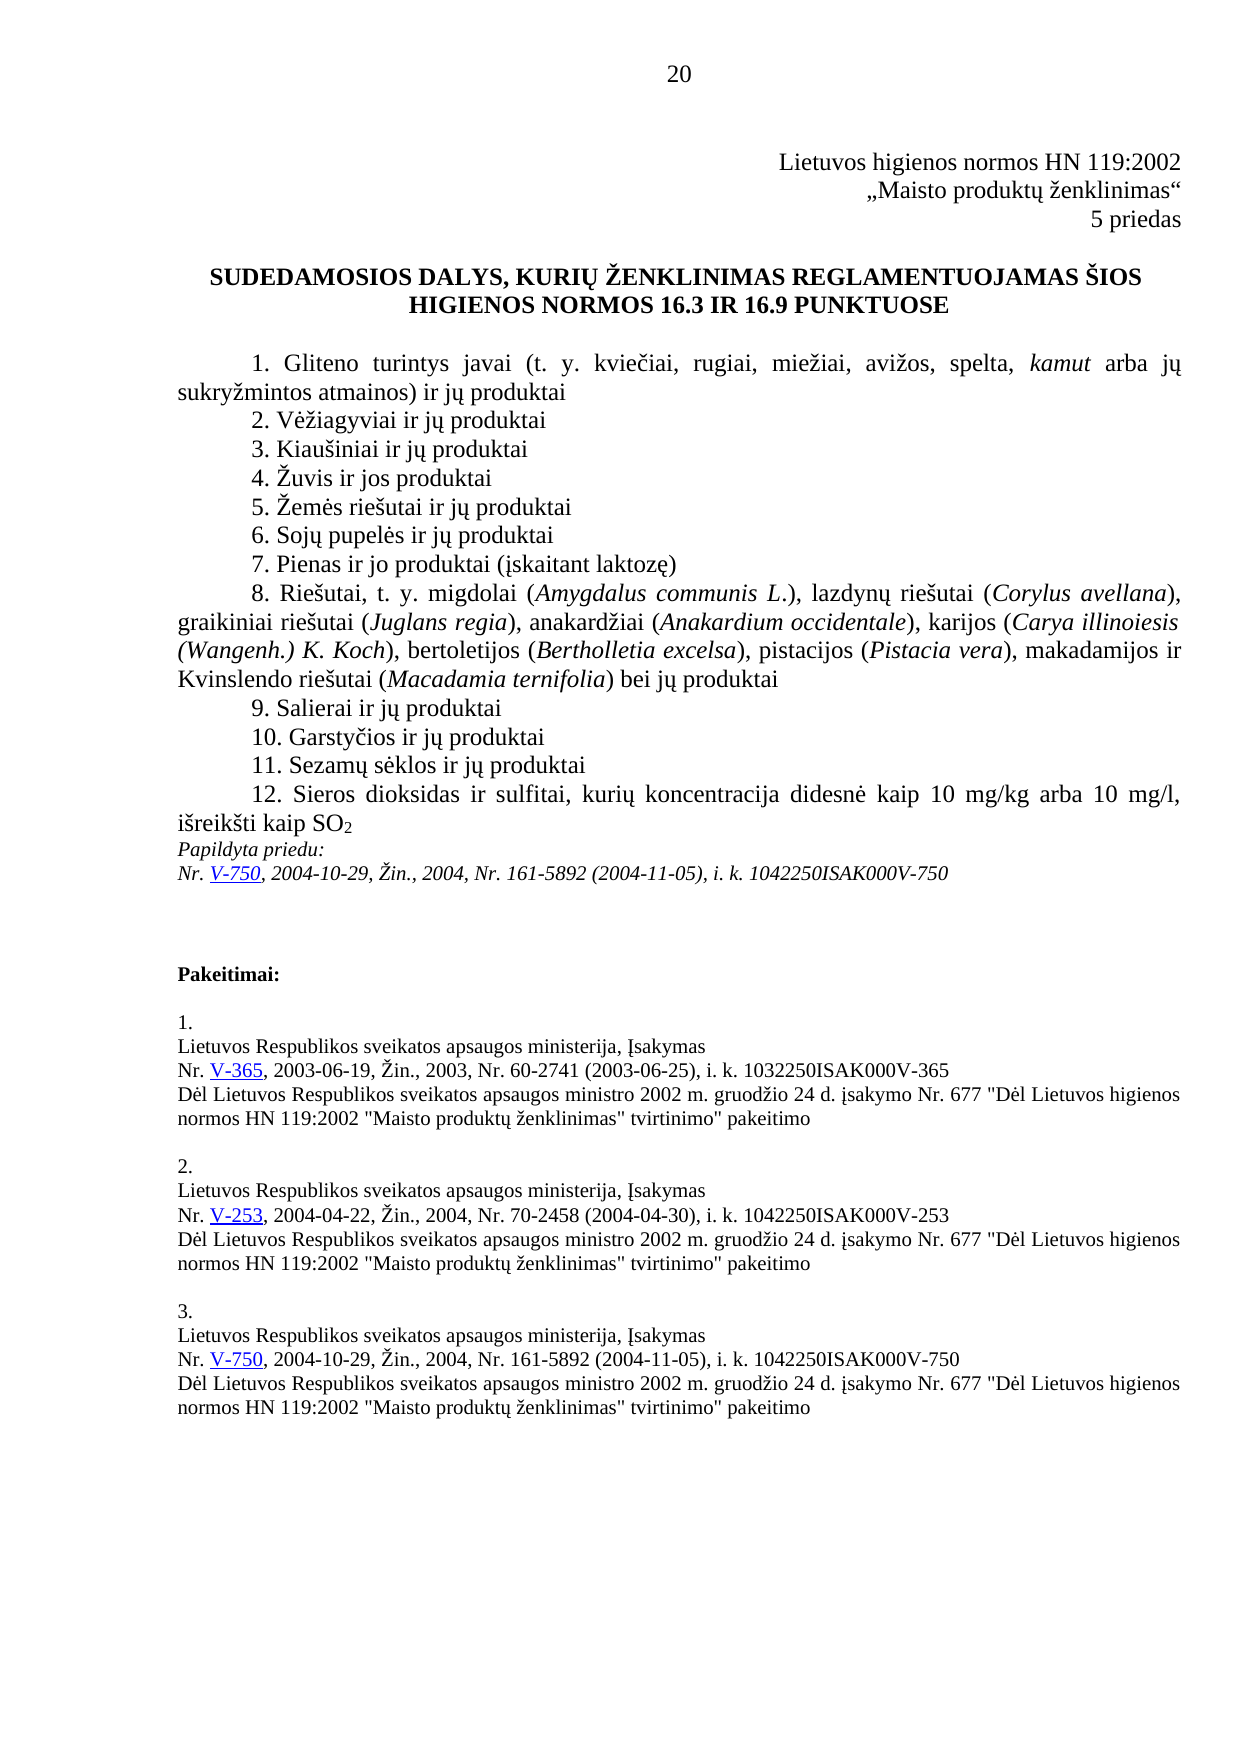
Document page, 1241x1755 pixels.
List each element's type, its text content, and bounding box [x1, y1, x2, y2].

text 8. Riešutai, t. y. migdolai (Amygdalus communis L.), lazdynų riešutai (Corylus avellana), graikiniai riešutai (Juglans regia), anakardžiai (Anakardium occidentale), karijos (Carya illinoiesis (Wangenh.) K. Koch), bertoletijos (Bertholletia excelsa), pistacijos (Pistacia vera), makadamijos ir Kvinslendo riešutai (Macadamia ternifolia) bei jų produktai [177, 578, 1181, 693]
text 10. Garstyčios ir jų produktai [177, 722, 1181, 751]
text Lietuvos Respublikos sveikatos apsaugos ministerija, Įsakymas [177, 1178, 1181, 1202]
text 2. Vėžiagyviai ir jų produktai [177, 406, 1181, 434]
text Pakeitimai: [177, 962, 1181, 986]
text 5 priedas [590, 204, 1181, 233]
text 5. Žemės riešutai ir jų produktai [177, 492, 1181, 521]
text Papildyta priedu: [177, 837, 1181, 861]
text 6. Sojų pupelės ir jų produktai [177, 521, 1181, 549]
text Nr. V-253, 2004-04-22, Žin., 2004, Nr. 70-2458 (2004-04-30), i. k. 1042250ISAK000V-253 [177, 1202, 1181, 1227]
text 4. Žuvis ir jos produktai [177, 463, 1181, 492]
text 3. [177, 1299, 1181, 1323]
text 12. Sieros dioksidas ir sulfitai, kurių koncentracija didesnė kaip 10 mg/kg arba 10 mg/l, išreikšti kaip SO2 [177, 779, 1181, 837]
text 1. Gliteno turintys javai (t. y. kviečiai, rugiai, miežiai, avižos, spelta, kamut arba jų sukryžmintos atmainos) ir jų produktai [177, 348, 1181, 406]
text 1. [177, 1010, 1181, 1034]
text Lietuvos Respublikos sveikatos apsaugos ministerija, Įsakymas [177, 1323, 1181, 1347]
text Dėl Lietuvos Respublikos sveikatos apsaugos ministro 2002 m. gruodžio 24 d. įsakymo Nr. 677 "Dėl Lietuvos higienos normos HN 119:2002 "Maisto produktų ženklinimas" tvirtinimo" pakeitimo [177, 1371, 1181, 1419]
text Nr. V-750, 2004-10-29, Žin., 2004, Nr. 161-5892 (2004-11-05), i. k. 1042250ISAK000V-750 [177, 1347, 1181, 1371]
text Dėl Lietuvos Respublikos sveikatos apsaugos ministro 2002 m. gruodžio 24 d. įsakymo Nr. 677 "Dėl Lietuvos higienos normos HN 119:2002 "Maisto produktų ženklinimas" tvirtinimo" pakeitimo [177, 1227, 1181, 1275]
text 11. Sezamų sėklos ir jų produktai [177, 751, 1181, 779]
text 9. Salierai ir jų produktai [177, 693, 1181, 722]
text higienos normos 16.3 ir 16.9 punktuose [177, 291, 1181, 319]
text 7. Pienas ir jo produktai (įskaitant laktozę) [177, 549, 1181, 578]
text sudedamosios dalys, kurių ženklinimas reglamentuojamas Šios [177, 262, 1181, 291]
text Dėl Lietuvos Respublikos sveikatos apsaugos ministro 2002 m. gruodžio 24 d. įsakymo Nr. 677 "Dėl Lietuvos higienos normos HN 119:2002 "Maisto produktų ženklinimas" tvirtinimo" pakeitimo [177, 1082, 1181, 1130]
text „Maisto produktų ženklinimas“ [590, 176, 1181, 204]
text Nr. V-750, 2004-10-29, Žin., 2004, Nr. 161-5892 (2004-11-05), i. k. 1042250ISAK000V-750 [177, 861, 1181, 885]
text Lietuvos higienos normos HN 119:2002 [590, 147, 1181, 176]
text 2. [177, 1154, 1181, 1178]
text Lietuvos Respublikos sveikatos apsaugos ministerija, Įsakymas [177, 1034, 1181, 1058]
text Nr. V-365, 2003-06-19, Žin., 2003, Nr. 60-2741 (2003-06-25), i. k. 1032250ISAK000V-365 [177, 1058, 1181, 1082]
text 3. Kiaušiniai ir jų produktai [177, 434, 1181, 463]
